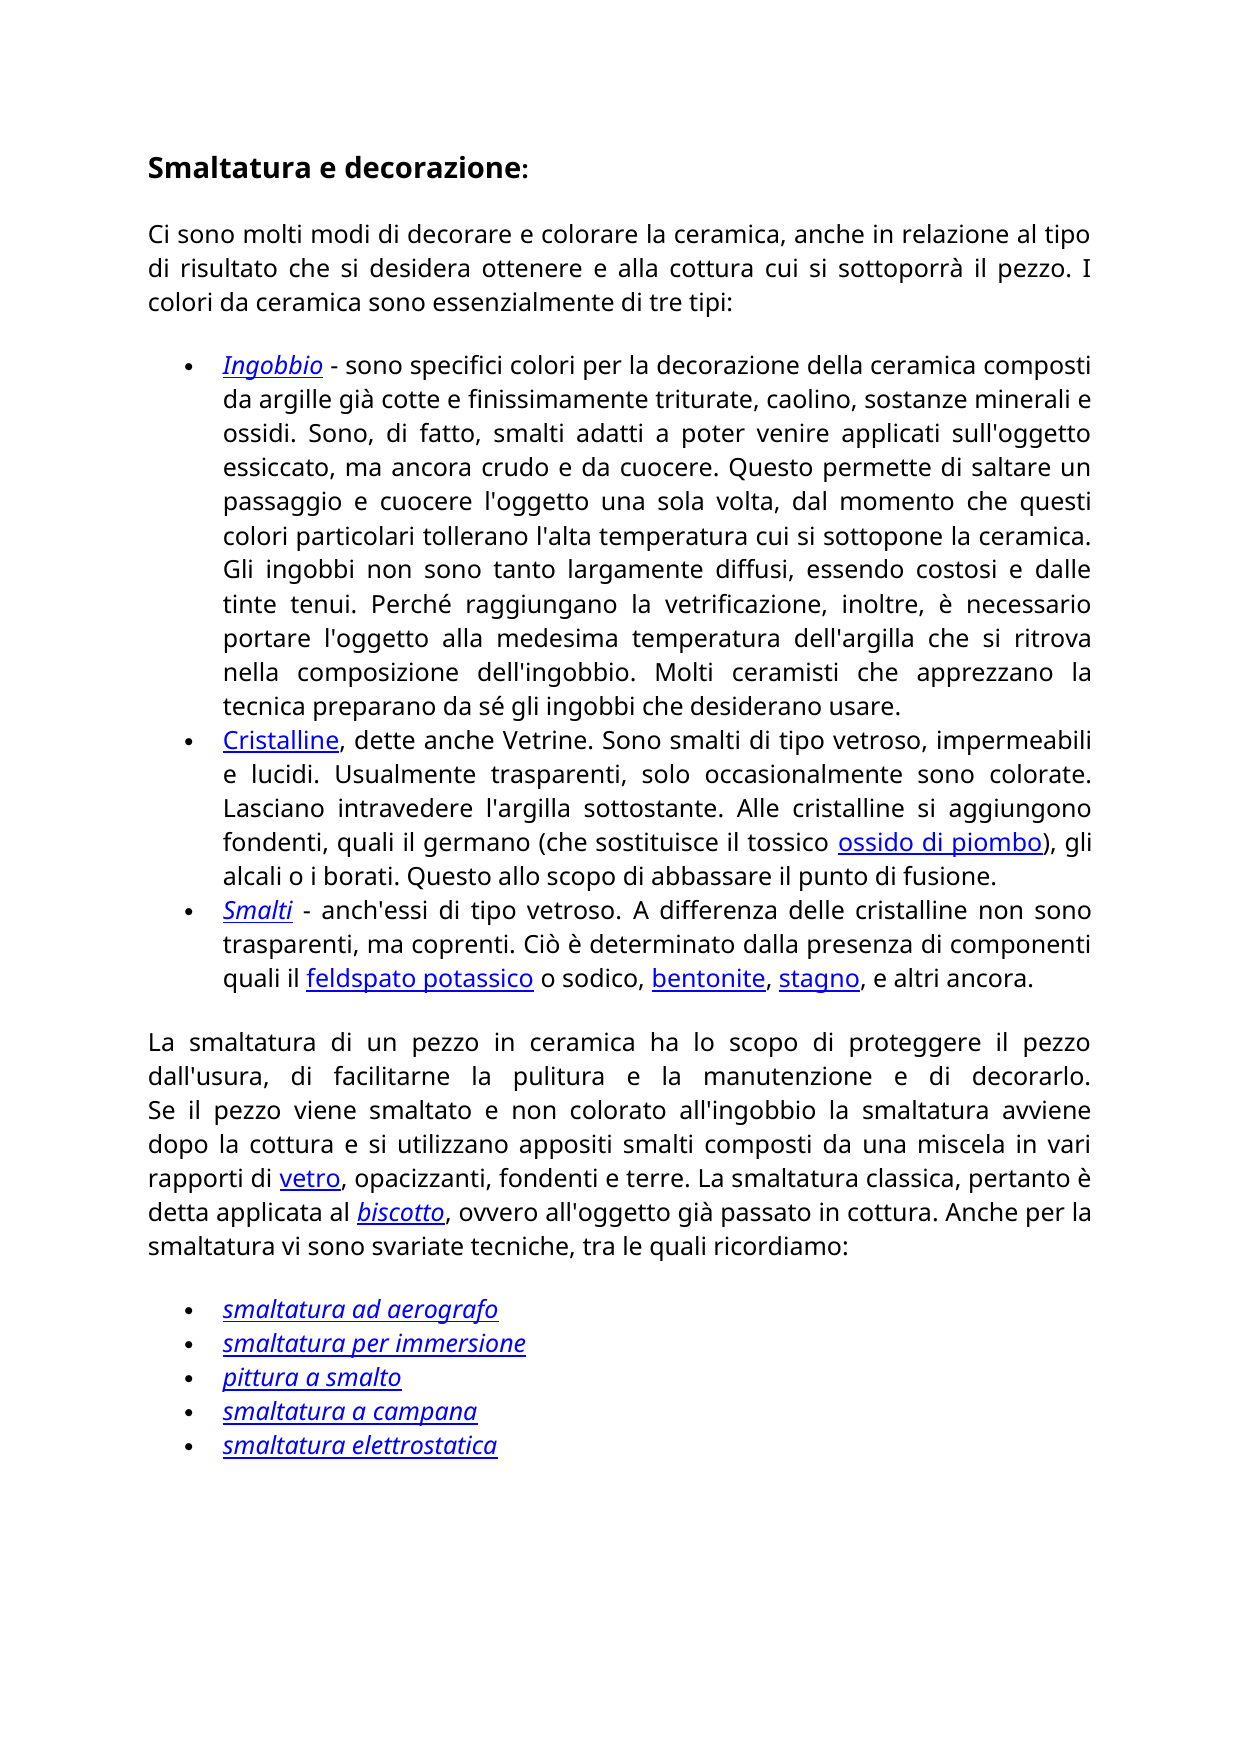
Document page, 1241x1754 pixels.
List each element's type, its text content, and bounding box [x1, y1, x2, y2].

text La smaltatura di un pezzo in ceramica ha lo scopo di proteggere il pezzo dall'usura, di facilitarne la pulitura e la manutenzione e di decorarlo. Se il pezzo viene smaltato e non colorato all'ingobbio la smaltatura avviene dopo la cottura e si utilizzano appositi smalti composti da una miscela in vari rapporti di vetro, opacizzanti, fondenti e terre. La smaltatura classica, pertanto è detta applicata al biscotto, ovvero all'oggetto già passato in cottura. Anche per la smaltatura vi sono svariate tecniche, tra le quali ricordiamo: [148, 1024, 1093, 1263]
list smaltatura ad aerografo [185, 1292, 1093, 1326]
list smaltatura a campana [185, 1394, 1093, 1428]
list pittura a smalto [185, 1360, 1093, 1394]
list Cristalline, dette anche Vetrine. Sono smalti di tipo vetroso, impermeabili e lucidi. Usualmente trasparenti, solo occasionalmente sono colorate. Lasciano intravedere l'argilla sottostante. Alle cristalline si aggiungono fondenti, quali il germano (che sostituisce il tossico ossido di piombo), gli alcali o i borati. Questo allo scopo di abbassare il punto di fusione. [185, 722, 1093, 893]
subtitle Smaltatura e decorazione: [148, 148, 1093, 187]
list Ingobbio - sono specifici colori per la decorazione della ceramica composti da argille già cotte e finissimamente triturate, caolino, sostanze minerali e ossidi. Sono, di fatto, smalti adatti a poter venire applicati sull'oggetto essiccato, ma ancora crudo e da cuocere. Questo permette di saltare un passaggio e cuocere l'oggetto una sola volta, dal momento che questi colori particolari tollerano l'alta temperatura cui si sottopone la ceramica. Gli ingobbi non sono tanto largamente diffusi, essendo costosi e dalle tinte tenui. Perché raggiungano la vetrificazione, inoltre, è necessario portare l'oggetto alla medesima temperatura dell'argilla che si ritrova nella composizione dell'ingobbio. Molti ceramisti che apprezzano la tecnica preparano da sé gli ingobbi che desiderano usare. [185, 348, 1093, 722]
list smaltatura per immersione [185, 1326, 1093, 1360]
text Ci sono molti modi di decorare e colorare la ceramica, anche in relazione al tipo di risultato che si desidera ottenere e alla cottura cui si sottoporrà il pezzo. I colori da ceramica sono essenzialmente di tre tipi: [148, 216, 1093, 319]
list Smalti - anch'essi di tipo vetroso. A differenza delle cristalline non sono trasparenti, ma coprenti. Ciò è determinato dalla presenza di componenti quali il feldspato potassico o sodico, bentonite, stagno, e altri ancora. [185, 893, 1093, 995]
list smaltatura elettrostatica [185, 1428, 1093, 1462]
